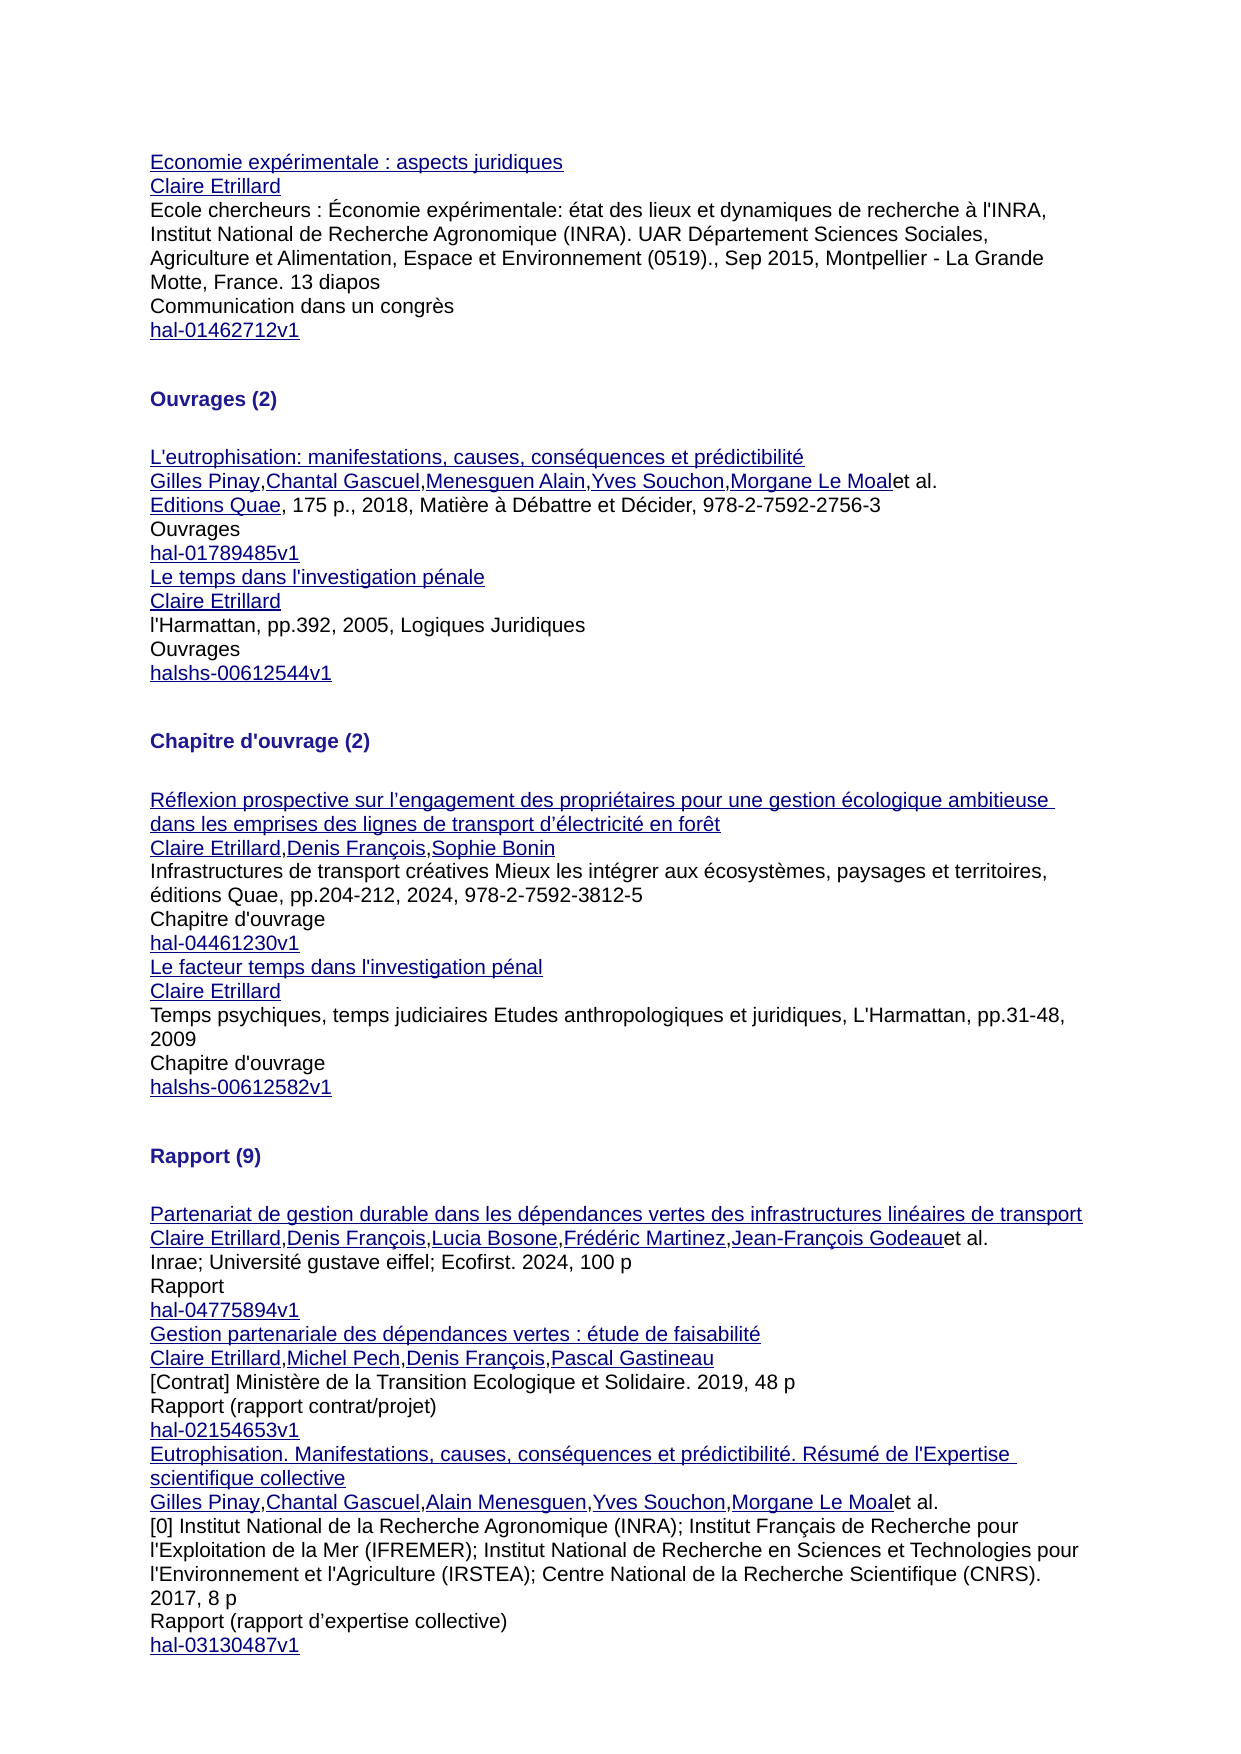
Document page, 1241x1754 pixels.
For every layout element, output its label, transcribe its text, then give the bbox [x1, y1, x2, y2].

table_header Réflexion prospective sur l’engagement des propriétaires pour une gestion écologique ambitieuse dans les emprises des lignes de transport d’électricité en forêt Claire Etrillard,Denis François,Sophie Bonin Infrastructures de transport créatives Mieux les intégrer aux écosystèmes, paysages et territoires, éditions Quae, pp.204-212, 2024, 978-2-7592-3812-5 Chapitre d'ouvrage hal-04461230v1 [150, 788, 1090, 955]
table_cell Gestion partenariale des dépendances vertes : étude de faisabilité Claire Etrillard,Michel Pech,Denis François,Pascal Gastineau [Contrat] Ministère de la Transition Ecologique et Solidaire. 2019, 48 p Rapport (rapport contrat/projet) hal-02154653v1 [150, 1322, 1090, 1442]
table_cell Eutrophisation. Manifestations, causes, conséquences et prédictibilité. Résumé de l'Expertise scientifique collective Gilles Pinay,Chantal Gascuel,Alain Menesguen,Yves Souchon,Morgane Le Moalet al. [0] Institut National de la Recherche Agronomique (INRA); Institut Français de Recherche pour l'Exploitation de la Mer (IFREMER); Institut National de Recherche en Sciences et Technologies pour l'Environnement et l'Agriculture (IRSTEA); Centre National de la Recherche Scientifique (CNRS). 2017, 8 p Rapport (rapport d’expertise collective) hal-03130487v1 [150, 1442, 1090, 1657]
subtitle Chapitre d'ouvrage (2) [150, 729, 1090, 753]
subtitle Rapport (9) [150, 1144, 1090, 1168]
subtitle Ouvrages (2) [150, 386, 1090, 410]
table_cell Le facteur temps dans l'investigation pénal Claire Etrillard Temps psychiques, temps judiciaires Etudes anthropologiques et juridiques, L'Harmattan, pp.31-48, 2009 Chapitre d'ouvrage halshs-00612582v1 [150, 955, 1090, 1099]
table_header L'eutrophisation: manifestations, causes, conséquences et prédictibilité Gilles Pinay,Chantal Gascuel,Menesguen Alain,Yves Souchon,Morgane Le Moalet al. Editions Quae, 175 p., 2018, Matière à Débattre et Décider, 978-2-7592-2756-3 Ouvrages hal-01789485v1 [150, 445, 1090, 564]
table_cell Le temps dans l'investigation pénale Claire Etrillard l'Harmattan, pp.392, 2005, Logiques Juridiques Ouvrages halshs-00612544v1 [150, 565, 1090, 684]
table_cell Economie expérimentale : aspects juridiques Claire Etrillard Ecole chercheurs : Économie expérimentale: état des lieux et dynamiques de recherche à l'INRA, Institut National de Recherche Agronomique (INRA). UAR Département Sciences Sociales, Agriculture et Alimentation, Espace et Environnement (0519)., Sep 2015, Montpellier - La Grande Motte, France. 13 diapos Communication dans un congrès hal-01462712v1 [150, 150, 1090, 342]
table_header Partenariat de gestion durable dans les dépendances vertes des infrastructures linéaires de transport Claire Etrillard,Denis François,Lucia Bosone,Frédéric Martinez,Jean-François Godeauet al. Inrae; Université gustave eiffel; Ecofirst. 2024, 100 p Rapport hal-04775894v1 [150, 1202, 1090, 1322]
